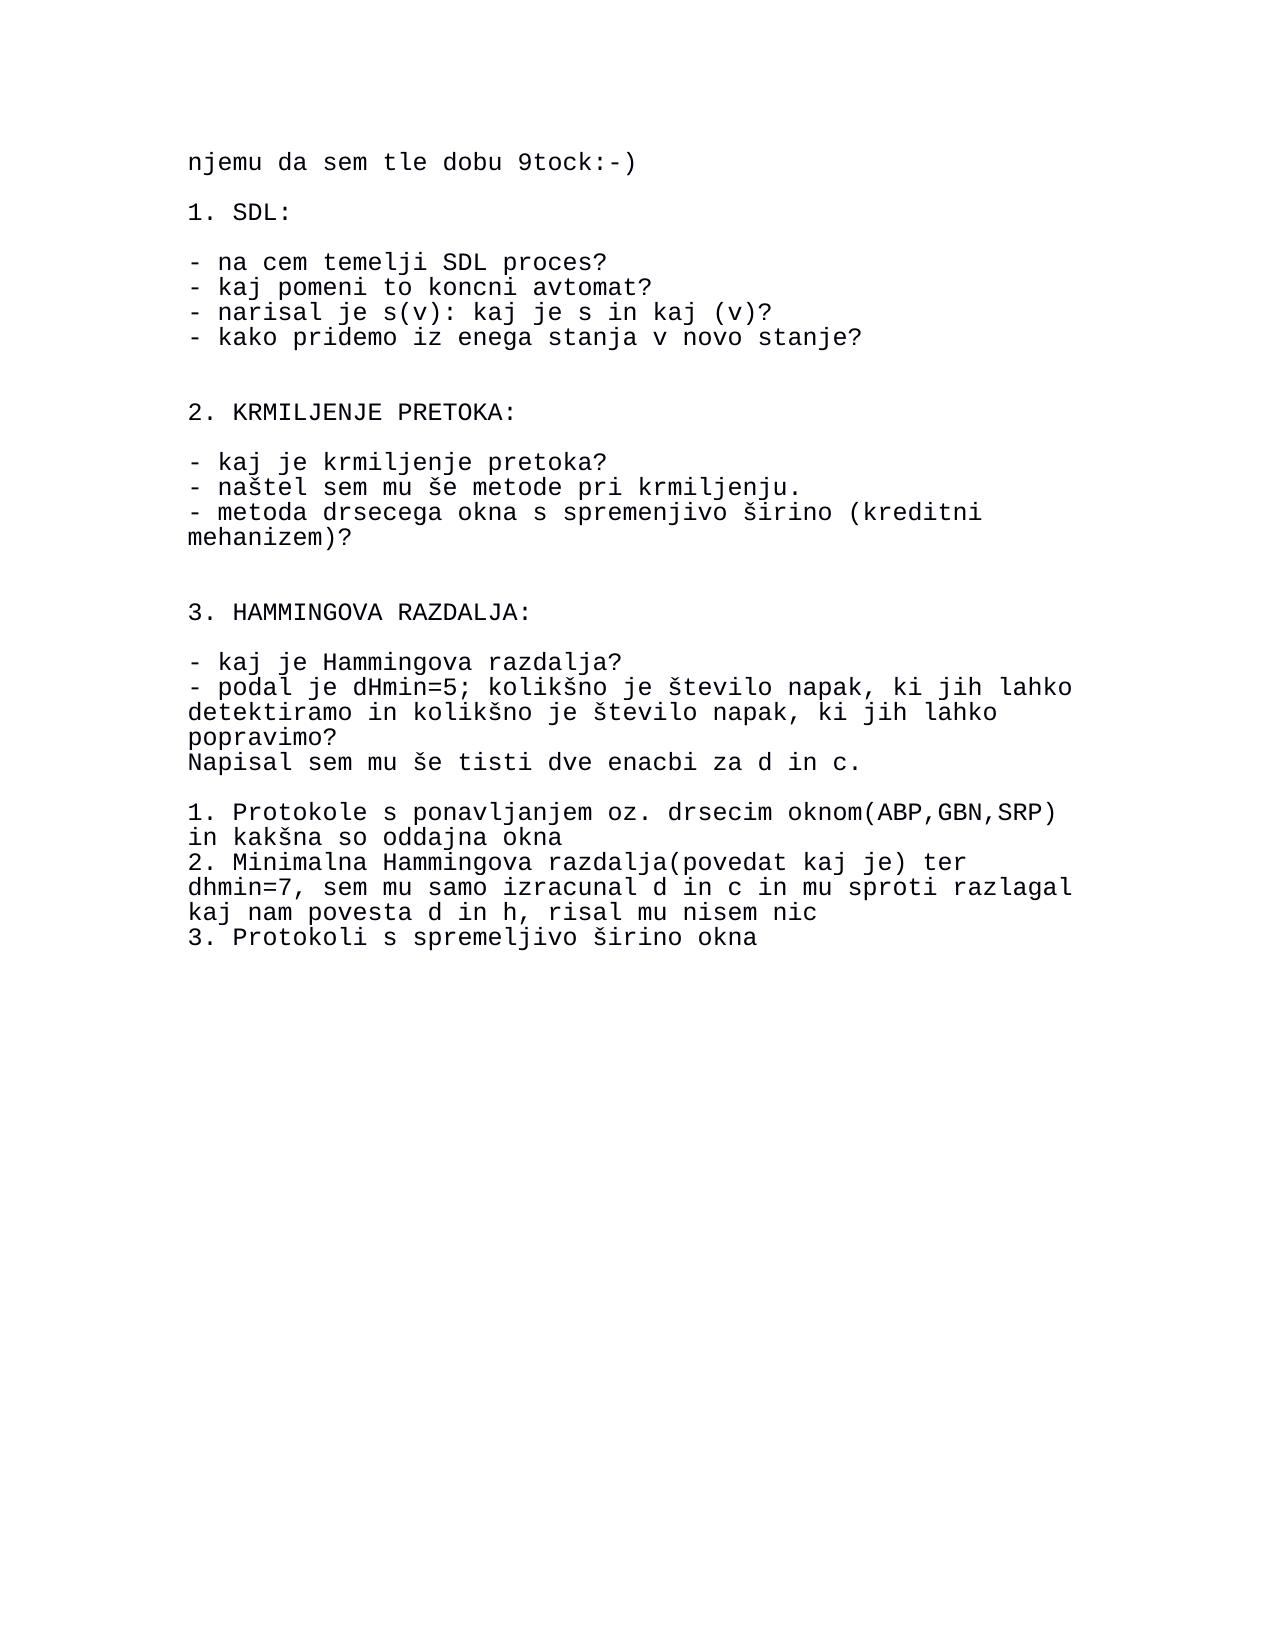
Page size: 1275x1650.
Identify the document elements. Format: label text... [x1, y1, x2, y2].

text - podal je dHmin=5; kolikšno je število napak, ki jih lahko detektiramo in kolikšno je število napak, ki jih lahko popravimo? [187, 675, 1087, 750]
text 3. Protokoli s spremeljivo širino okna [187, 925, 1087, 950]
text - na cem temelji SDL proces? [187, 250, 1087, 275]
text - kaj je krmiljenje pretoka? [187, 450, 1087, 475]
text 2. KRMILJENJE PRETOKA: [187, 400, 1087, 425]
text - metoda drsecega okna s spremenjivo širino (kreditni mehanizem)? [187, 500, 1087, 550]
text - kaj pomeni to koncni avtomat? [187, 275, 1087, 300]
text 2. Minimalna Hammingova razdalja(povedat kaj je) ter dhmin=7, sem mu samo izracunal d in c in mu sproti razlagal kaj nam povesta d in h, risal mu nisem nic [187, 850, 1087, 925]
text 3. HAMMINGOVA RAZDALJA: [187, 600, 1087, 625]
text - kako pridemo iz enega stanja v novo stanje? [187, 325, 1087, 350]
text - kaj je Hammingova razdalja? [187, 650, 1087, 675]
text - narisal je s(v): kaj je s in kaj (v)? [187, 300, 1087, 325]
text njemu da sem tle dobu 9tock:-) [187, 150, 1087, 175]
text - naštel sem mu še metode pri krmiljenju. [187, 475, 1087, 500]
text 1. SDL: [187, 200, 1087, 225]
text 1. Protokole s ponavljanjem oz. drsecim oknom(ABP,GBN,SRP) in kakšna so oddajna okna [187, 800, 1087, 850]
text Napisal sem mu še tisti dve enacbi za d in c. [187, 750, 1087, 775]
